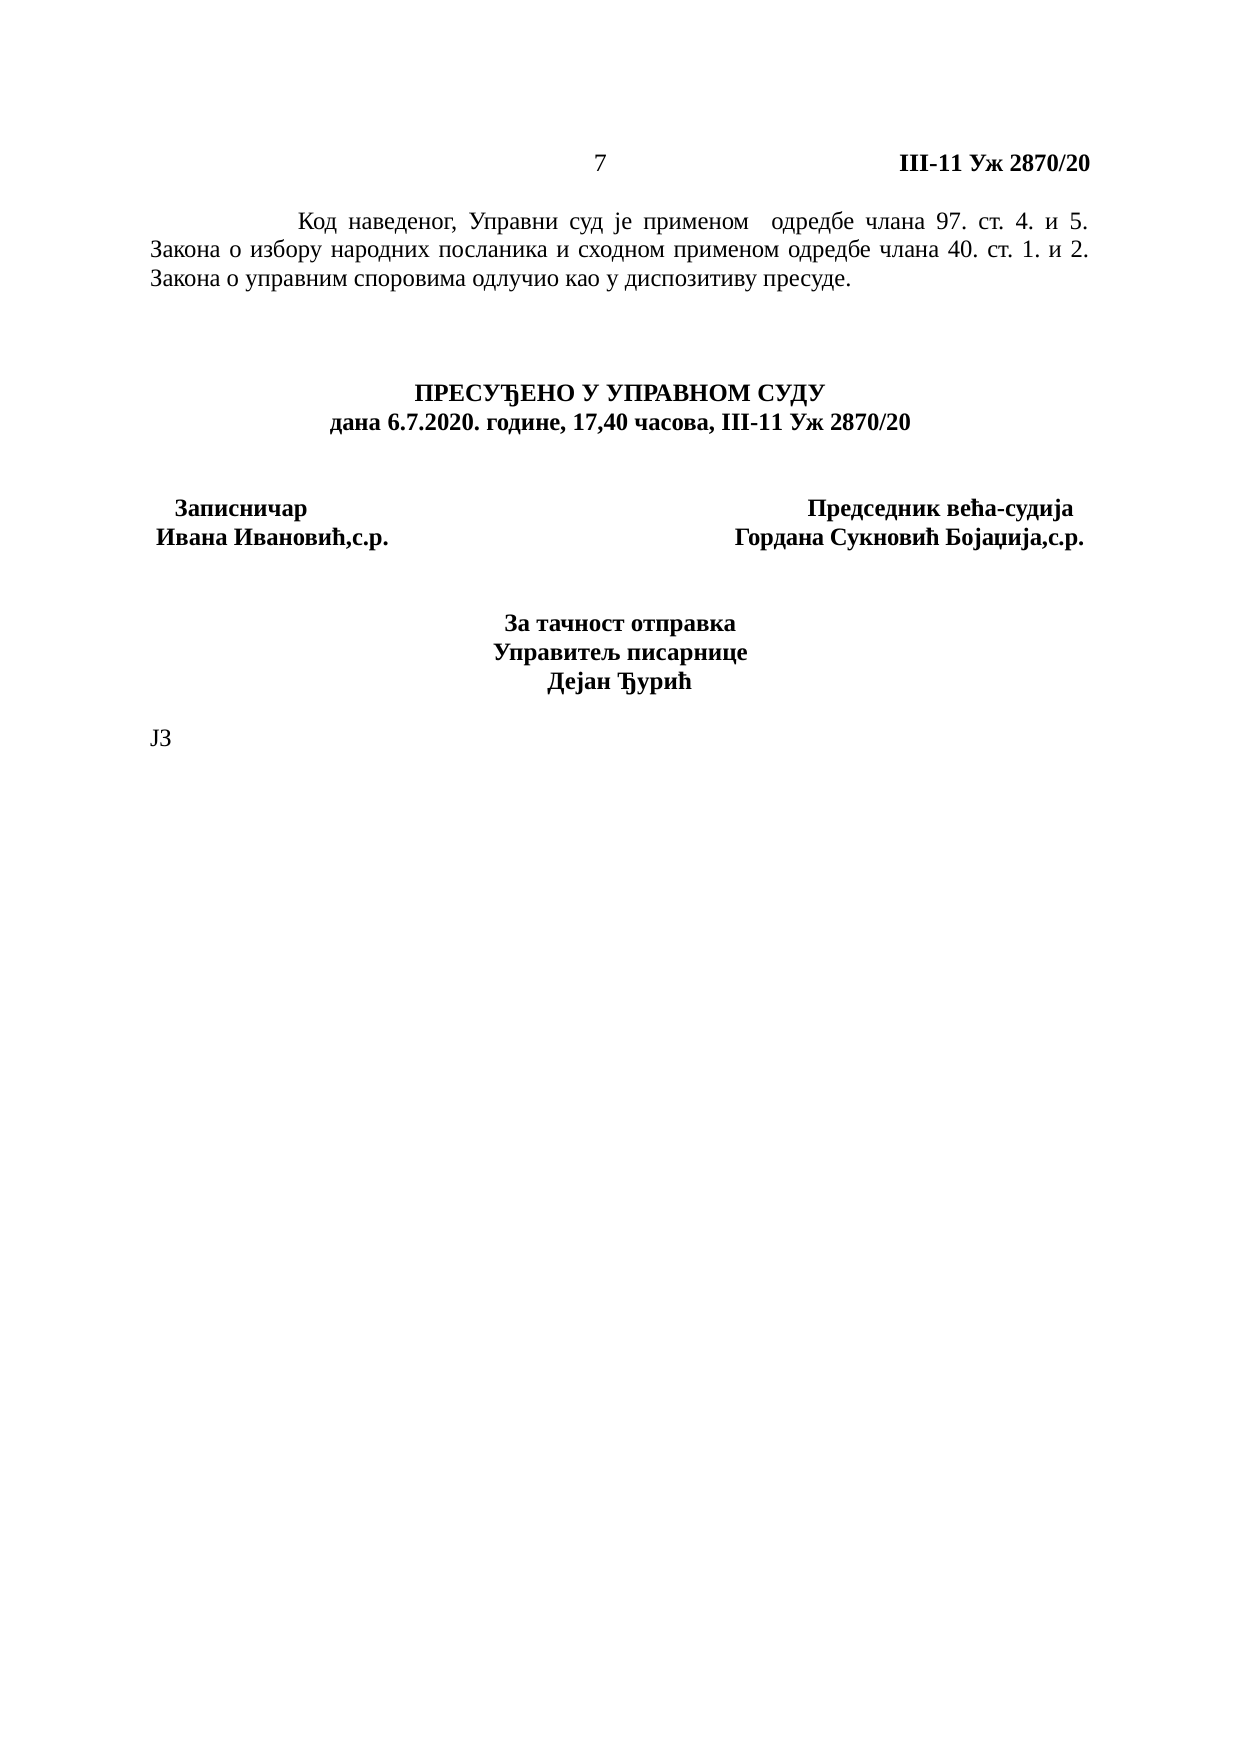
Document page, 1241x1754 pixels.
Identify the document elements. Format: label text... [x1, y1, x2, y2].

text За тачност отправка [150, 608, 1090, 637]
text дана 6.7.2020. године, 17,40 часова, III-11 Уж 2870/20 [150, 407, 1090, 436]
text Код наведеног, Управни суд је применом одредбе члана 97. ст. 4. и 5. Закона о избору народних посланика и сходном применом одредбе члана 40. ст. 1. и 2. Закона о управним споровима одлучио као у диспозитиву пресуде. [150, 206, 1090, 292]
text Управитељ писарнице [150, 637, 1090, 666]
text ЈЗ [150, 723, 1089, 752]
text ПРЕСУЂЕНО У УПРАВНОМ СУДУ [150, 378, 1090, 407]
text Ивана Ивановић,с.р. Гордана Сукновић Бојаџија,с.р. [150, 522, 1090, 551]
text Дејан Ђурић [150, 666, 1089, 694]
text Записничар Председник већа-судија [150, 493, 1090, 522]
